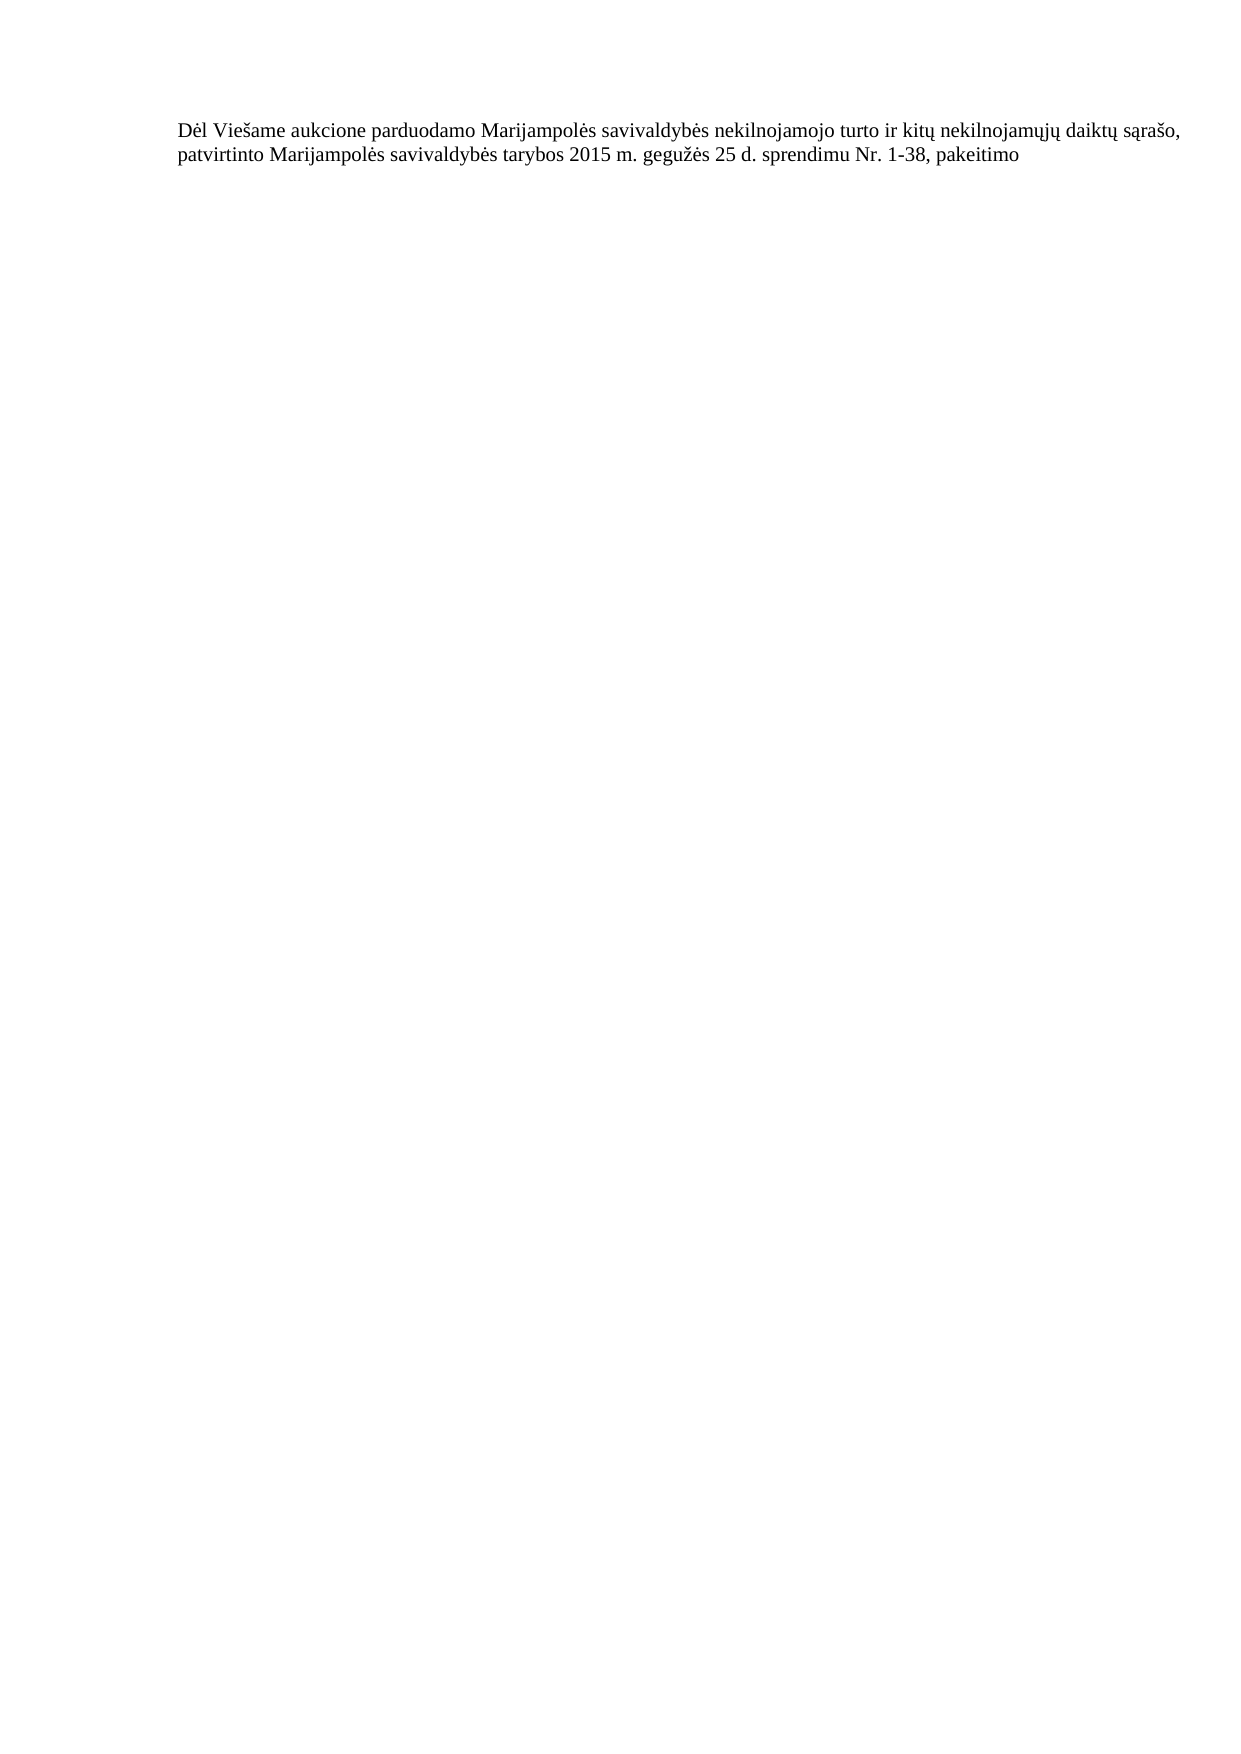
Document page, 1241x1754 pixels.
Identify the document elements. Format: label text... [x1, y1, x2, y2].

text Dėl Viešame aukcione parduodamo Marijampolės savivaldybės nekilnojamojo turto ir kitų nekilnojamųjų daiktų sąrašo, patvirtinto Marijampolės savivaldybės tarybos 2015 m. gegužės 25 d. sprendimu Nr. 1-38, pakeitimo [177, 118, 1181, 166]
